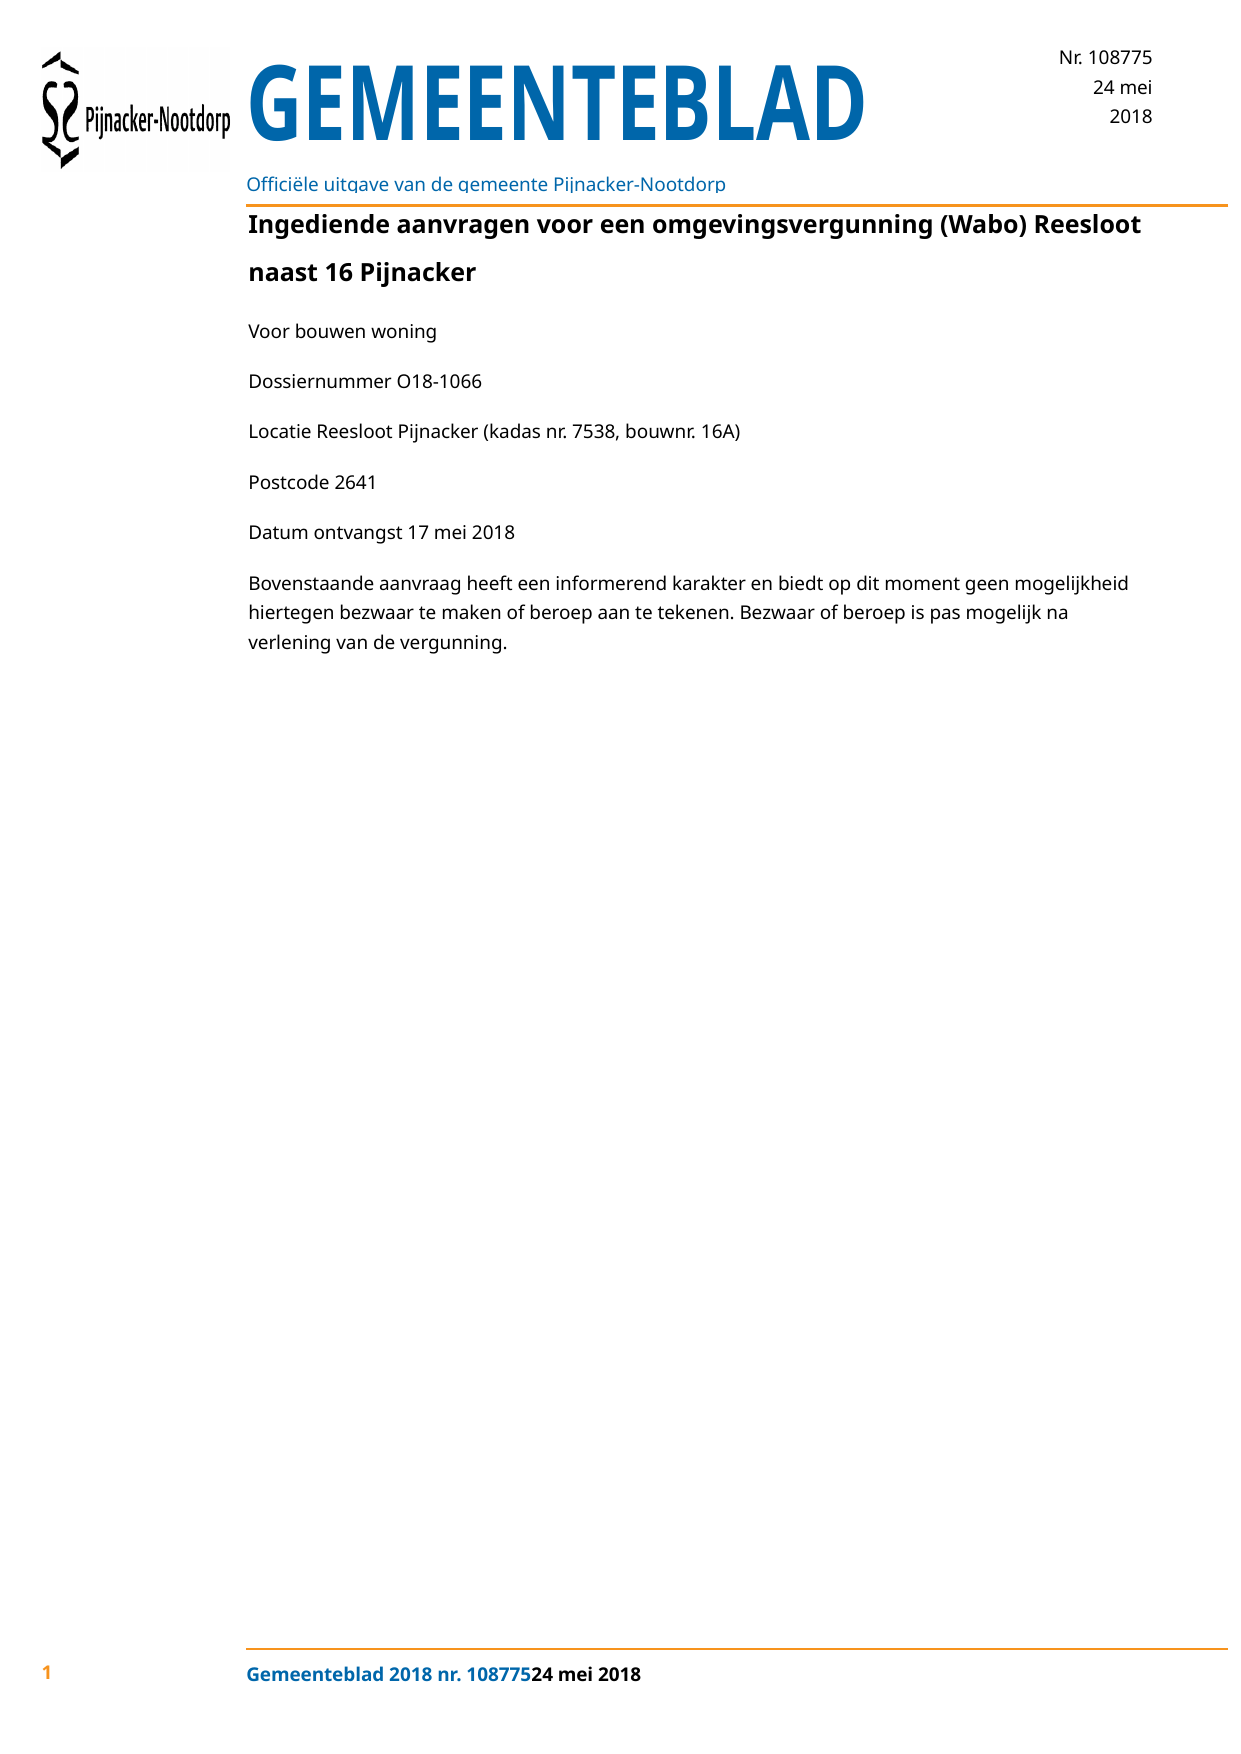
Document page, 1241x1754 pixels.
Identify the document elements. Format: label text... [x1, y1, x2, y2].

text Postcode 2641 [248, 469, 1152, 495]
text Datum ontvangst 17 mei 2018 [248, 519, 1152, 545]
text Voor bouwen woning [248, 318, 1152, 344]
picture [41, 47, 231, 172]
text Locatie Reesloot Pijnacker (kadas nr. 7538, bouwnr. 16A) [248, 419, 1152, 444]
text Dossiernummer O18-1066 [248, 368, 1152, 394]
text Ingediende aanvragen voor een omgevingsvergunning (Wabo) Reesloot naast 16 Pijnacker [248, 207, 1152, 288]
text Bovenstaande aanvraag heeft een informerend karakter en biedt op dit moment geen mogelijkheid hiertegen bezwaar te maken of beroep aan te tekenen. Bezwaar of beroep is pas mogelijk na verlening van de vergunning. [248, 570, 1152, 655]
